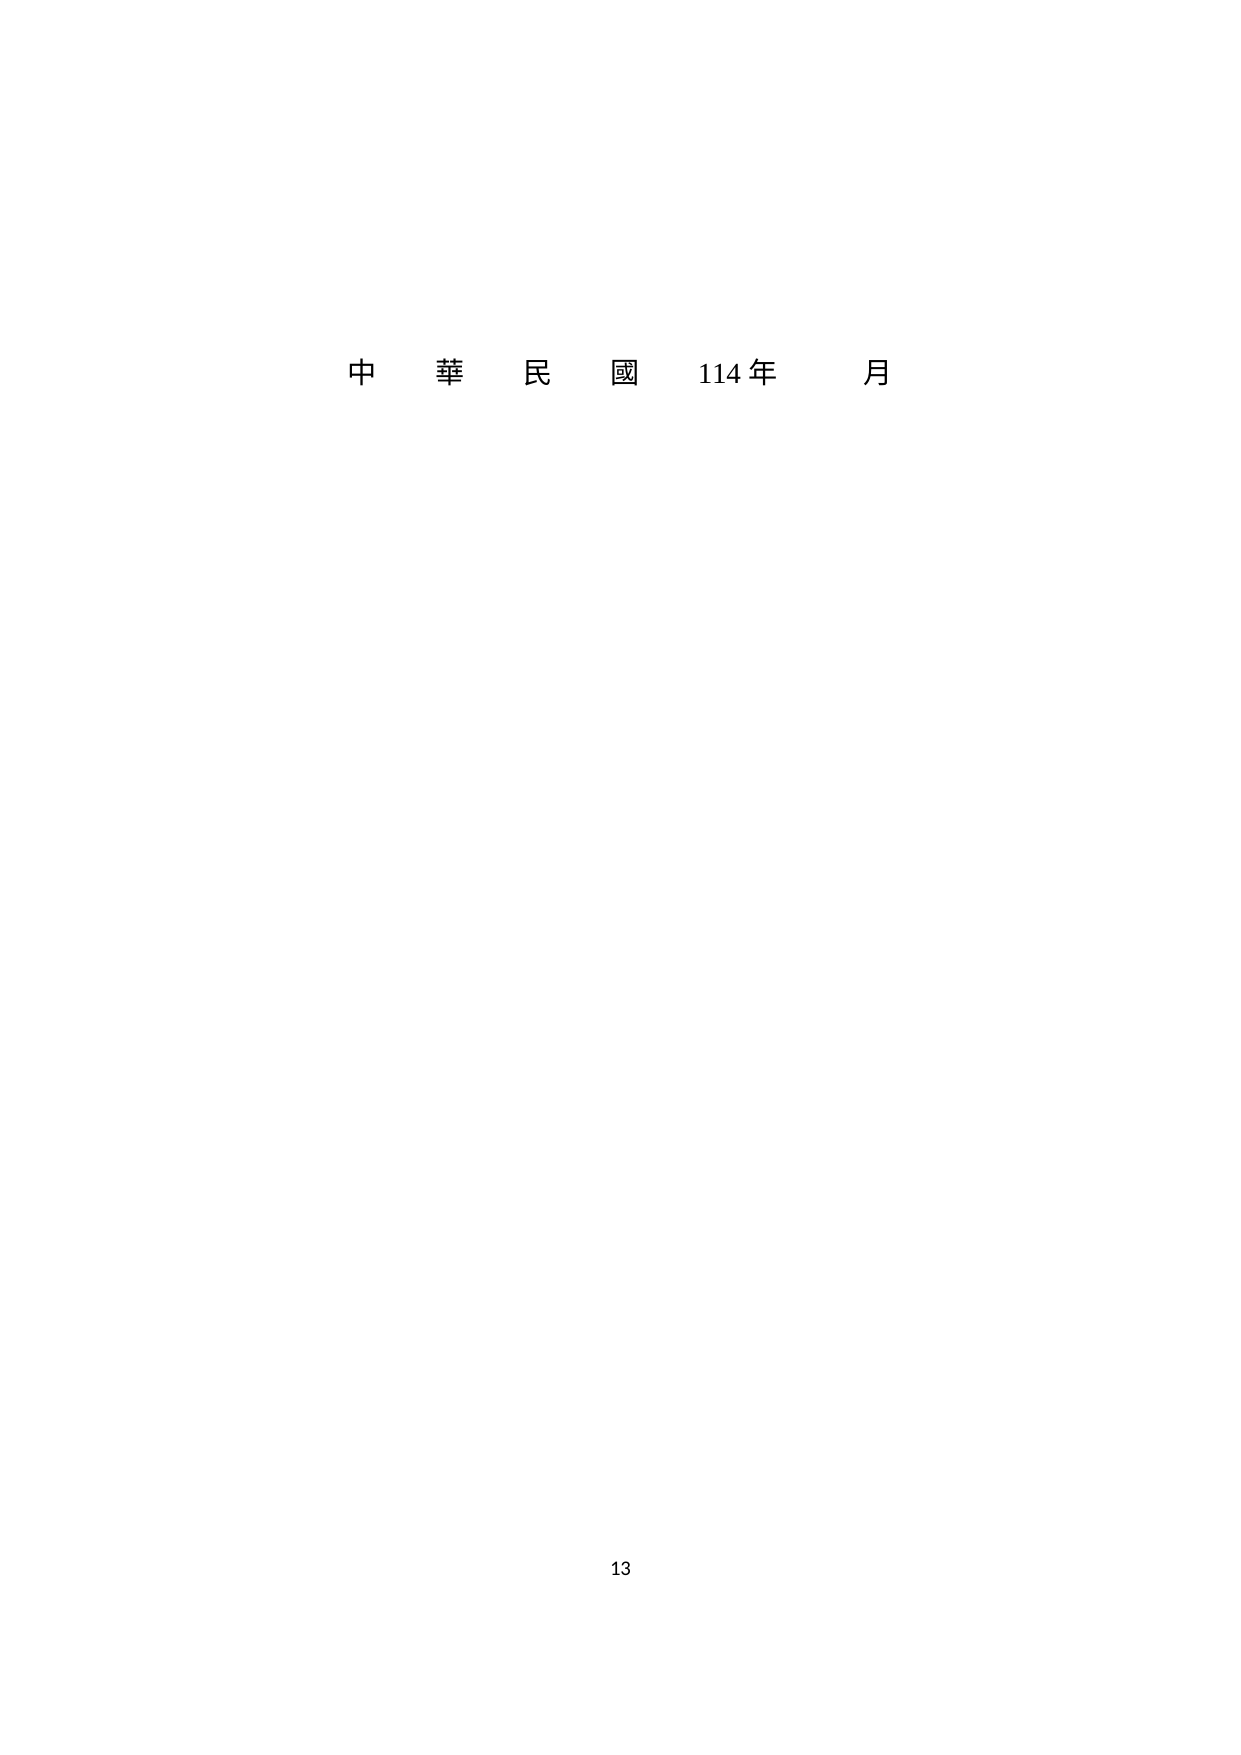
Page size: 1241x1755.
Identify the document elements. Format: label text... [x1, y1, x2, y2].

text 中 華 民 國 114 年 月 [92, 350, 1149, 392]
